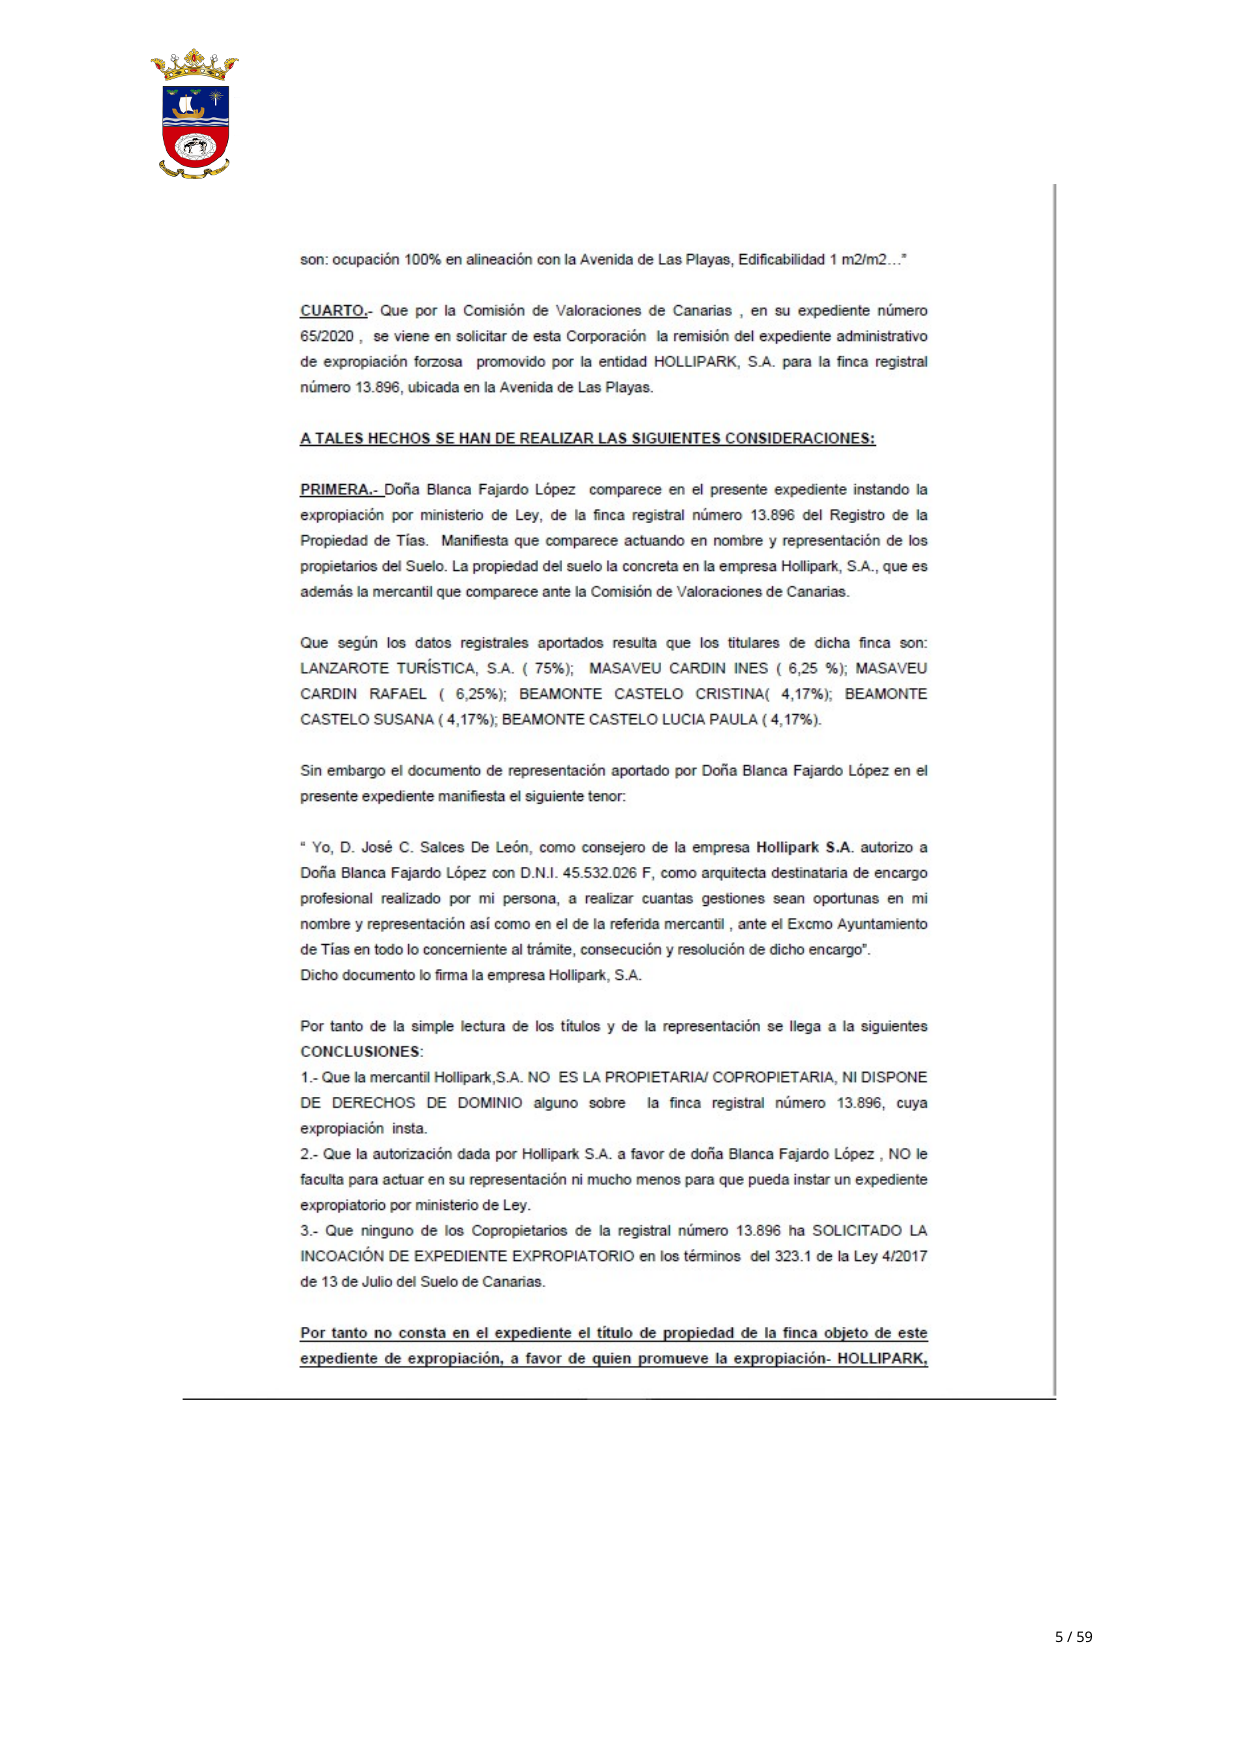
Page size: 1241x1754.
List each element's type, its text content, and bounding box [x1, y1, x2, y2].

text 5 / 59 [135, 1627, 1093, 1646]
